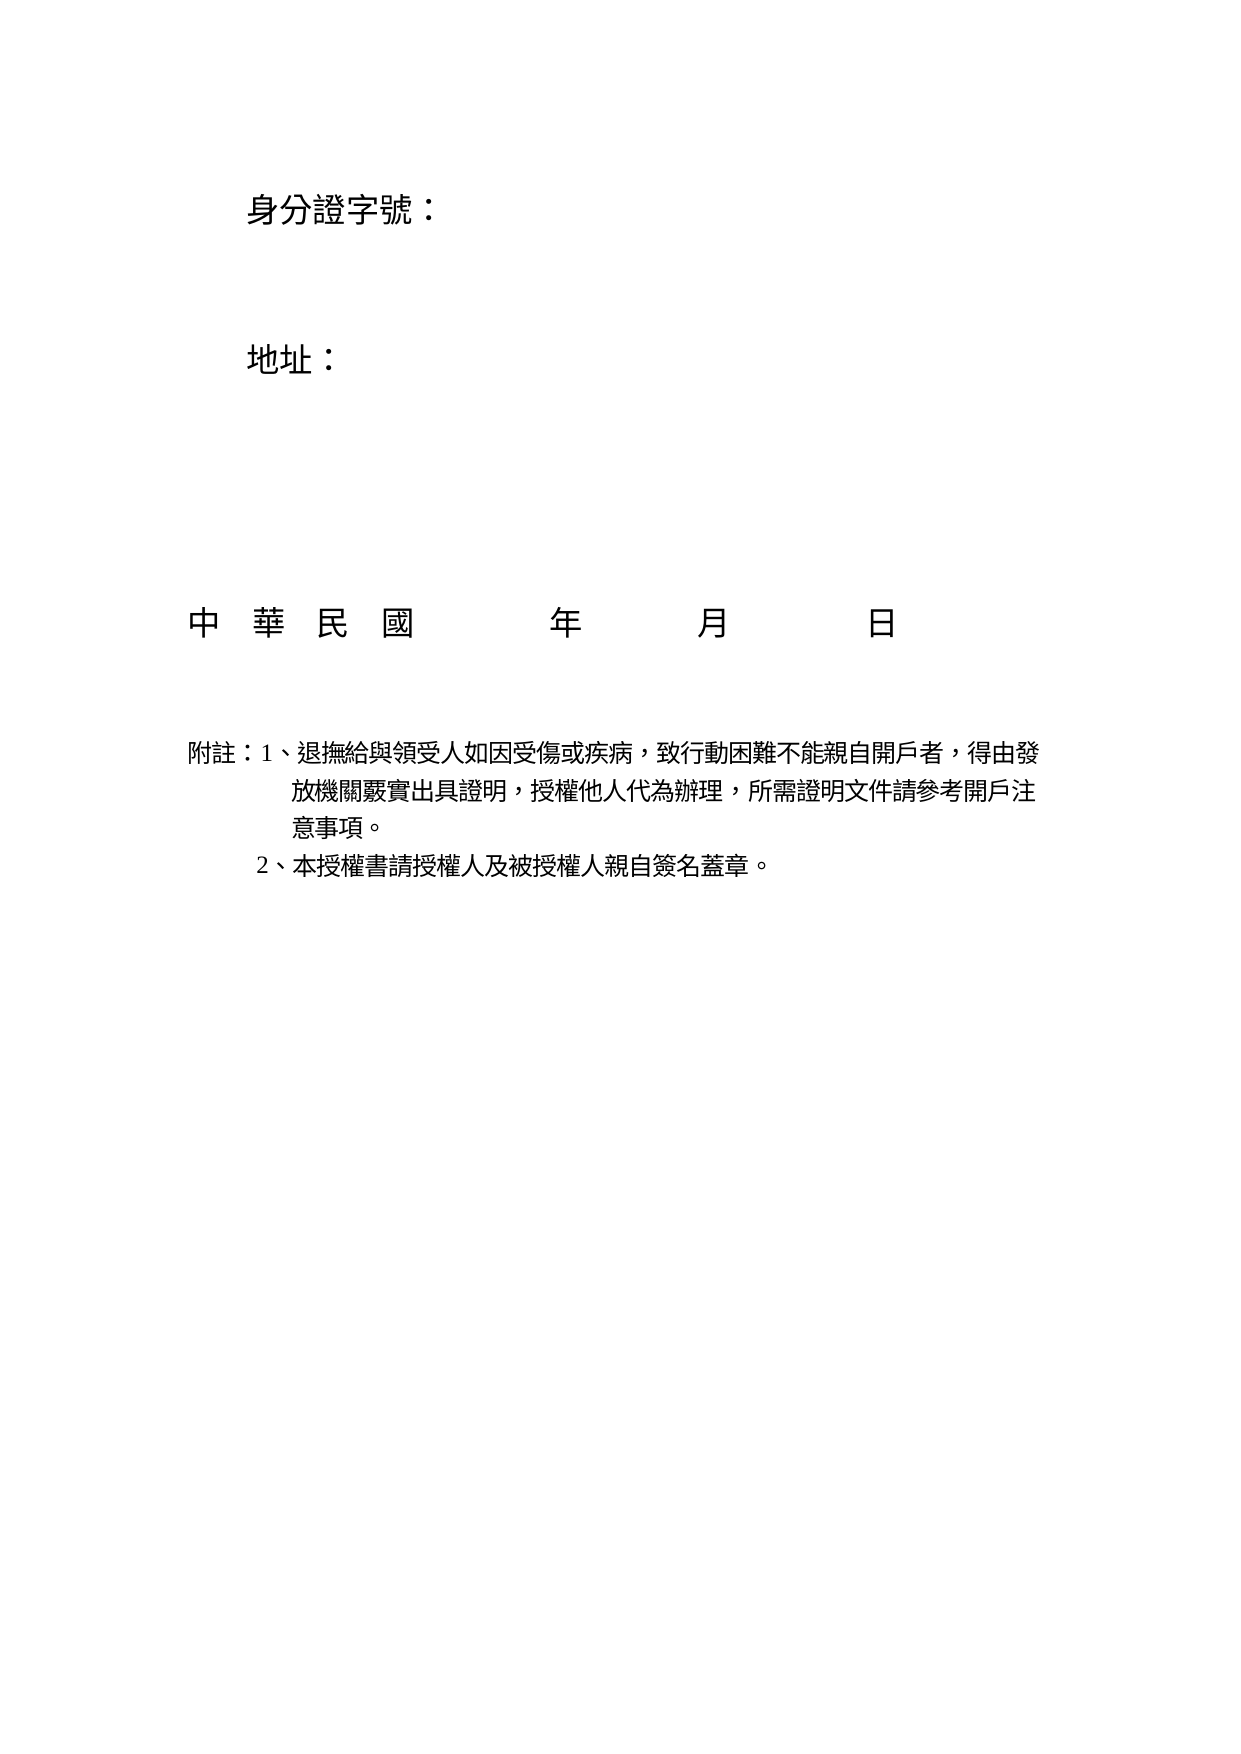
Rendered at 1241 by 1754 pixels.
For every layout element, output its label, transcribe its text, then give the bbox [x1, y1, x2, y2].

text 身分證字號： [187, 164, 1053, 239]
text 中 華 民 國 年 月 日 [187, 577, 1053, 652]
text 2、本授權書請授權人及被授權人親自簽名蓋章。 [187, 839, 1053, 877]
text 附註：1、退撫給與領受人如因受傷或疾病，致行動困難不能親自開戶者，得由發放機關覈實出具證明，授權他人代為辦理，所需證明文件請參考開戶注意事項。 [187, 727, 1053, 839]
text 地址： [187, 314, 1053, 389]
